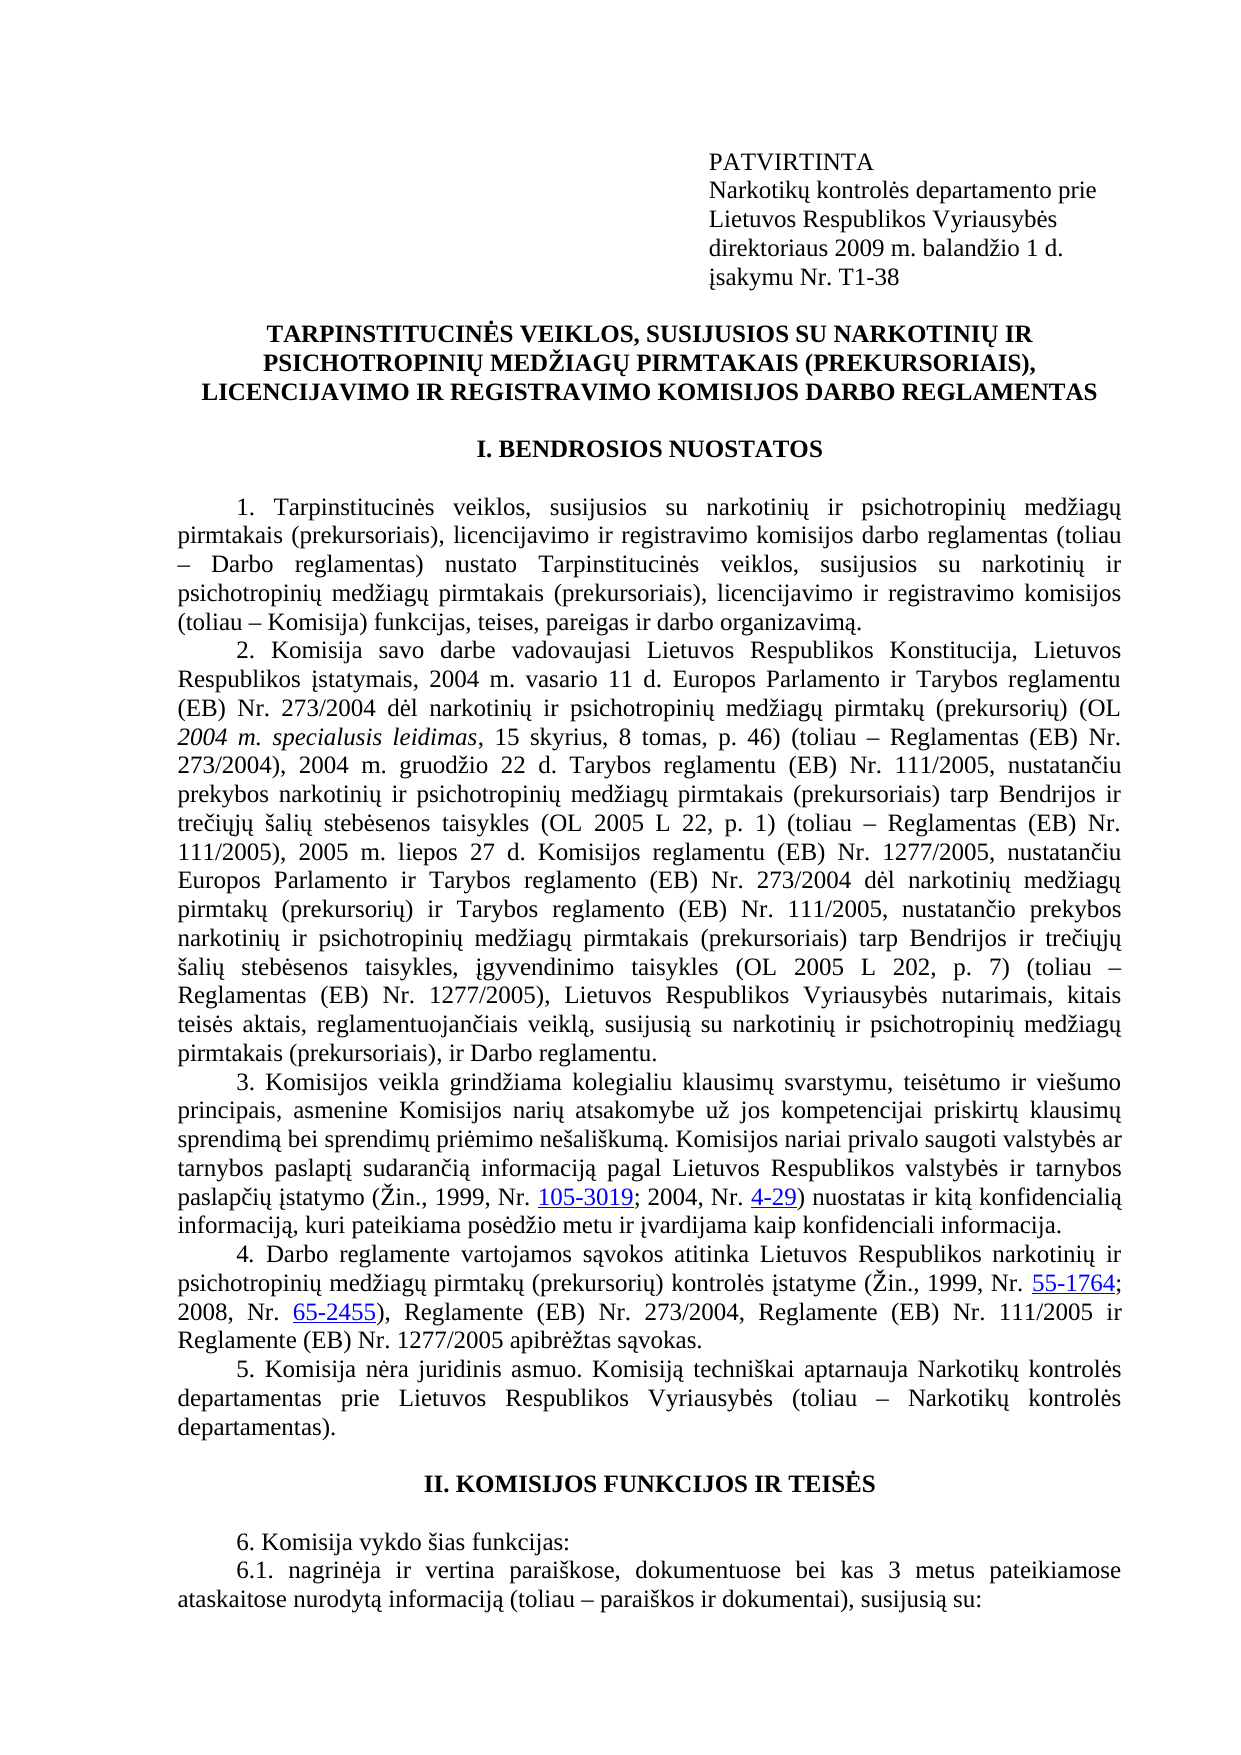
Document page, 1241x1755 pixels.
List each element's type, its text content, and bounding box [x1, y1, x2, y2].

text direktoriaus 2009 m. balandžio 1 d. [177, 233, 1122, 262]
text Lietuvos Respublikos Vyriausybės [177, 204, 1122, 233]
text 6. Komisija vykdo šias funkcijas: [177, 1527, 1122, 1556]
text II. KOMISIJOS FUNKCIJOS IR TEISĖS [177, 1469, 1122, 1498]
text 5. Komisija nėra juridinis asmuo. Komisiją techniškai aptarnauja Narkotikų kontrolės departamentas prie Lietuvos Respublikos Vyriausybės (toliau – Narkotikų kontrolės departamentas). [177, 1354, 1122, 1441]
text įsakymu Nr. T1-38 [177, 262, 1122, 291]
text 3. Komisijos veikla grindžiama kolegialiu klausimų svarstymu, teisėtumo ir viešumo principais, asmenine Komisijos narių atsakomybe už jos kompetencijai priskirtų klausimų sprendimą bei sprendimų priėmimo nešališkumą. Komisijos nariai privalo saugoti valstybės ar tarnybos paslaptį sudarančią informaciją pagal Lietuvos Respublikos valstybės ir tarnybos paslapčių įstatymo (Žin., 1999, Nr. 105-3019; 2004, Nr. 4-29) nuostatas ir kitą konfidencialią informaciją, kuri pateikiama posėdžio metu ir įvardijama kaip konfidenciali informacija. [177, 1067, 1122, 1239]
text TARPINSTITUCINĖS VEIKLOS, SUSIJUSIOS SU NARKOTINIŲ IR PSICHOTROPINIŲ MEDŽIAGŲ PIRMTAKAIS (PREKURSORIAIS), LICENCIJAVIMO IR REGISTRAVIMO KOMISIJOS DARBO REGLAMENTAS [177, 319, 1122, 406]
text 6.1. nagrinėja ir vertina paraiškose, dokumentuose bei kas 3 metus pateikiamose ataskaitose nurodytą informaciją (toliau – paraiškos ir dokumentai), susijusią su: [177, 1556, 1122, 1613]
text 1. Tarpinstitucinės veiklos, susijusios su narkotinių ir psichotropinių medžiagų pirmtakais (prekursoriais), licencijavimo ir registravimo komisijos darbo reglamentas (toliau – Darbo reglamentas) nustato Tarpinstitucinės veiklos, susijusios su narkotinių ir psichotropinių medžiagų pirmtakais (prekursoriais), licencijavimo ir registravimo komisijos (toliau – Komisija) funkcijas, teises, pareigas ir darbo organizavimą. [177, 492, 1122, 636]
text PATVIRTINTA [177, 147, 1122, 176]
text I. BENDROSIOS NUOSTATOS [177, 434, 1122, 463]
text 2. Komisija savo darbe vadovaujasi Lietuvos Respublikos Konstitucija, Lietuvos Respublikos įstatymais, 2004 m. vasario 11 d. Europos Parlamento ir Tarybos reglamentu (EB) Nr. 273/2004 dėl narkotinių ir psichotropinių medžiagų pirmtakų (prekursorių) (OL 2004 m. specialusis leidimas, 15 skyrius, 8 tomas, p. 46) (toliau – Reglamentas (EB) Nr. 273/2004), 2004 m. gruodžio 22 d. Tarybos reglamentu (EB) Nr. 111/2005, nustatančiu prekybos narkotinių ir psichotropinių medžiagų pirmtakais (prekursoriais) tarp Bendrijos ir trečiųjų šalių stebėsenos taisykles (OL 2005 L 22, p. 1) (toliau – Reglamentas (EB) Nr. 111/2005), 2005 m. liepos 27 d. Komisijos reglamentu (EB) Nr. 1277/2005, nustatančiu Europos Parlamento ir Tarybos reglamento (EB) Nr. 273/2004 dėl narkotinių medžiagų pirmtakų (prekursorių) ir Tarybos reglamento (EB) Nr. 111/2005, nustatančio prekybos narkotinių ir psichotropinių medžiagų pirmtakais (prekursoriais) tarp Bendrijos ir trečiųjų šalių stebėsenos taisykles, įgyvendinimo taisykles (OL 2005 L 202, p. 7) (toliau – Reglamentas (EB) Nr. 1277/2005), Lietuvos Respublikos Vyriausybės nutarimais, kitais teisės aktais, reglamentuojančiais veiklą, susijusią su narkotinių ir psichotropinių medžiagų pirmtakais (prekursoriais), ir Darbo reglamentu. [177, 636, 1122, 1067]
text 4. Darbo reglamente vartojamos sąvokos atitinka Lietuvos Respublikos narkotinių ir psichotropinių medžiagų pirmtakų (prekursorių) kontrolės įstatyme (Žin., 1999, Nr. 55-1764; 2008, Nr. 65-2455), Reglamente (EB) Nr. 273/2004, Reglamente (EB) Nr. 111/2005 ir Reglamente (EB) Nr. 1277/2005 apibrėžtas sąvokas. [177, 1239, 1122, 1354]
text Narkotikų kontrolės departamento prie [177, 176, 1122, 204]
